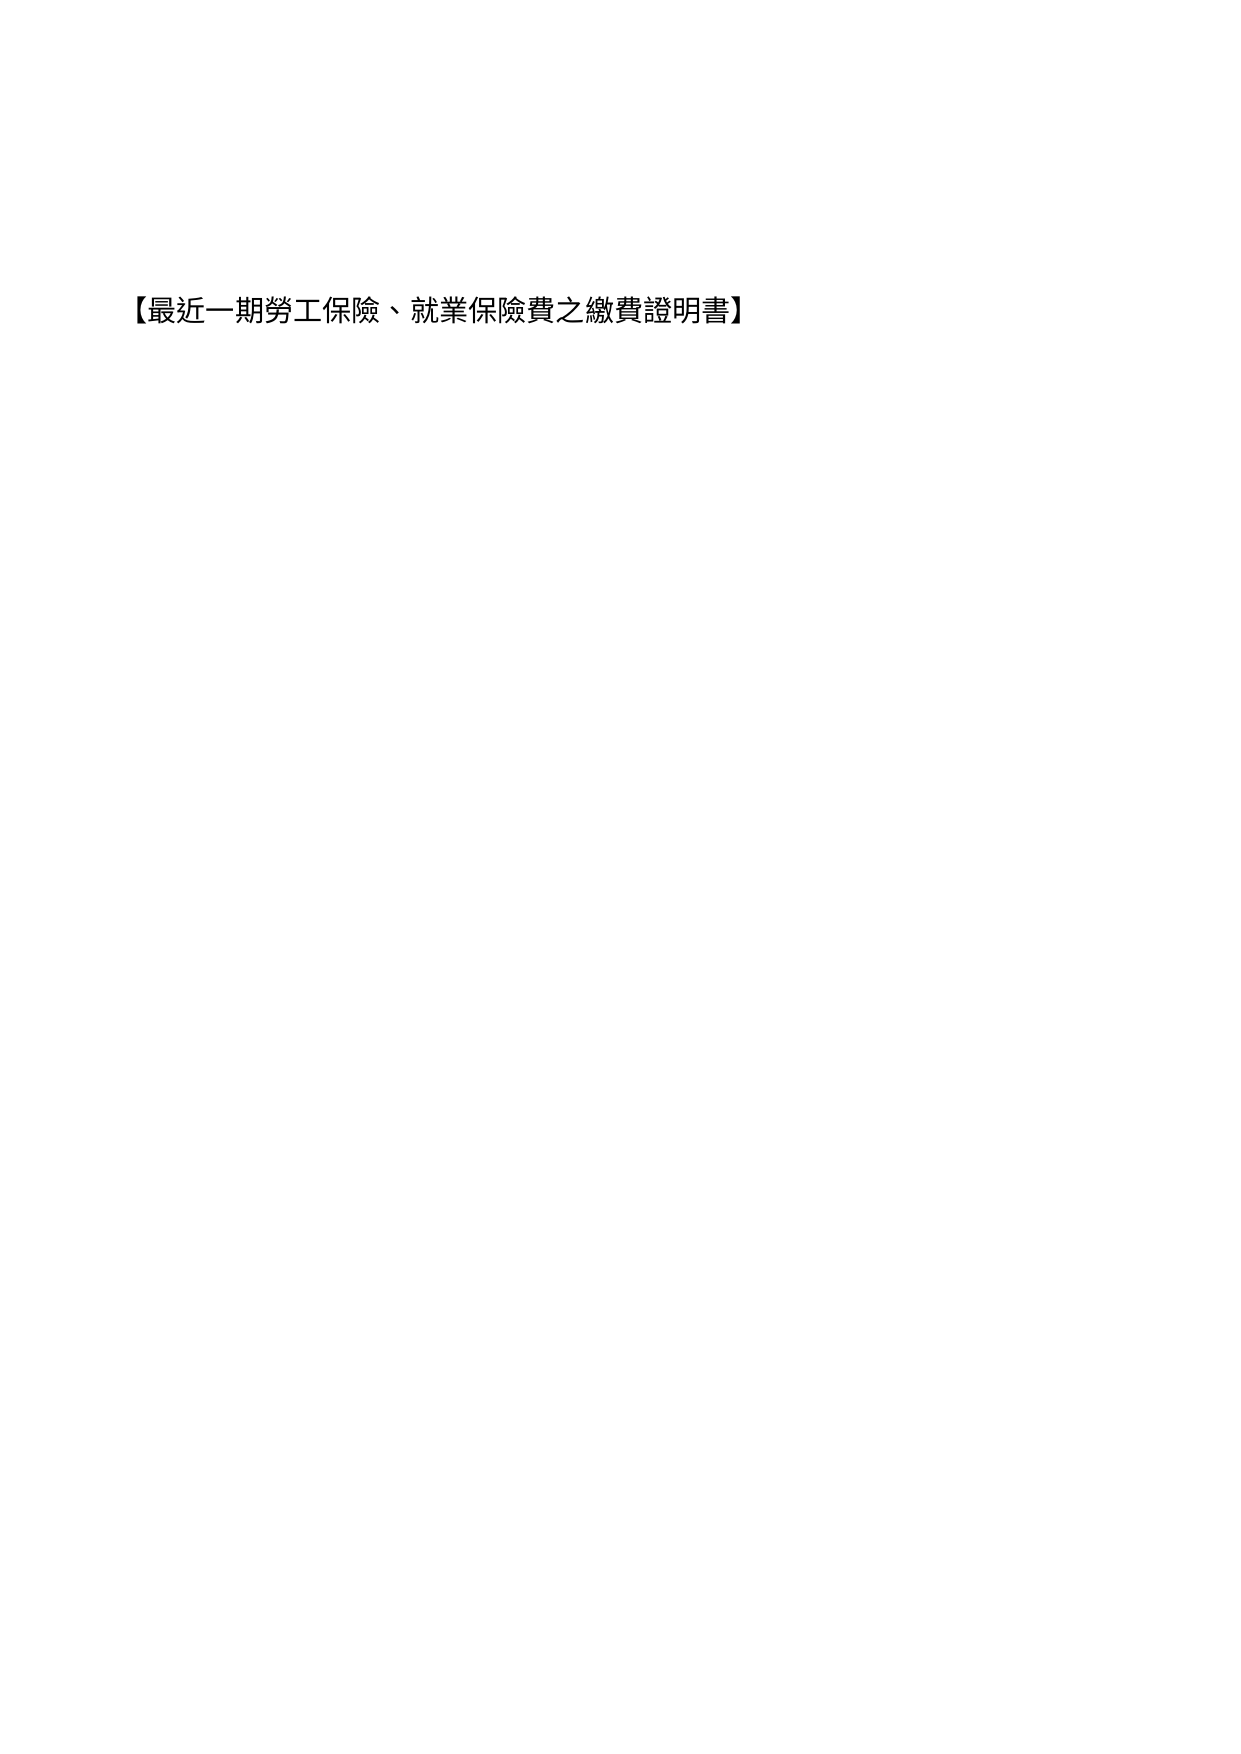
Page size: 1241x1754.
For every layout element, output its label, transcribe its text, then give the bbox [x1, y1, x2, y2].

text 【最近一期勞工保險、就業保險費之繳費證明書】 [118, 267, 1152, 329]
